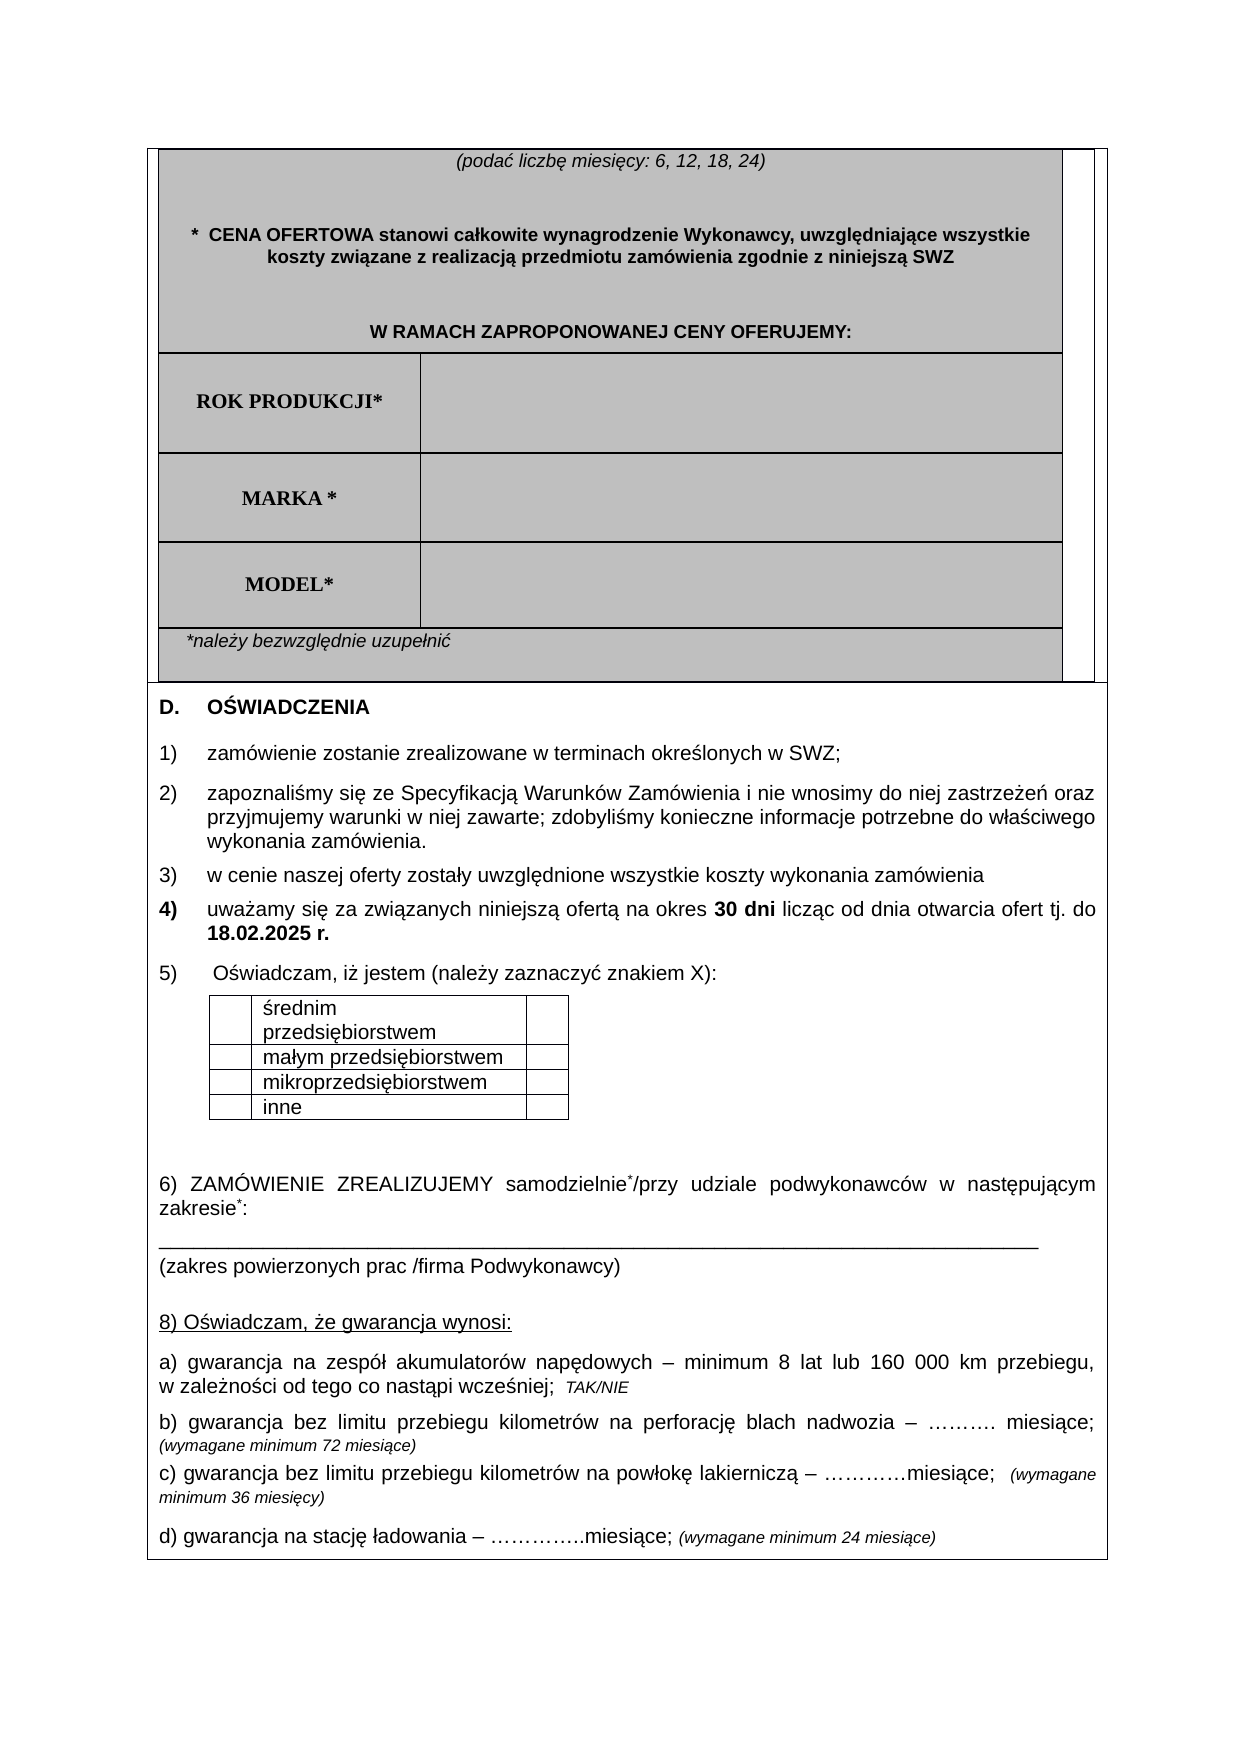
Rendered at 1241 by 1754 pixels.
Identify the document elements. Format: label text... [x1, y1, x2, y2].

table_cell mikroprzedsiębiorstwem [252, 1070, 526, 1094]
table_header średnim przedsiębiorstwem [252, 996, 526, 1044]
table_header [210, 996, 251, 1044]
table_header (podać liczbę miesięcy: 6, 12, 18, 24) * CENA OFERTOWA stanowi całkowite wynagrodzenie Wykonawcy, uwzględniające wszystkie koszty związane z realizacją przedmiotu zamówienia zgodnie z niniejszą SWZ W RAMACH ZAPROPONOWANEJ CENY OFERUJEMY: [159, 150, 1062, 352]
table_cell inne [252, 1095, 526, 1119]
table_cell [527, 1095, 568, 1119]
table_cell CENA OFERTOWA: Niniejszym oferuję realizację przedmiotu zamówienia za CENĘ OFERTOWĄ RYCZAŁTOWĄ***nia za ŁĄCZNĄ CENĘ OFERTOWĄ**riumma w rozdziale III SIWZmacją o podstawie do dysponowania tymi osobami, konania zamówienia, a: [148, 149, 158, 682]
table_header *należy bezwzględnie uzupełnić [159, 629, 1062, 681]
table_header [1063, 150, 1094, 681]
table_cell małym przedsiębiorstwem [252, 1045, 526, 1069]
table_cell OŚWIADCZENIA zamówienie zostanie zrealizowane w terminach określonych w SWZ; zapoznaliśmy się ze Specyfikacją Warunków Zamówienia i nie wnosimy do niej zastrzeżeń oraz przyjmujemy warunki w niej zawarte; zdobyliśmy konieczne informacje potrzebne do właściwego wykonania zamówienia. w cenie naszej oferty zostały uwzględnione wszystkie koszty wykonania zamówienia uważamy się za związanych niniejszą ofertą na okres 30 dni licząc od dnia otwarcia ofert tj. do 18.02.2025 r. Oświadczam, iż jestem (należy zaznaczyć znakiem X): 6) ZAMÓWIENIE ZREALIZUJEMY samodzielnie*/przy udziale podwykonawców w następującym zakresie*: ____________________________________________________________________________ (zakres powierzonych prac /firma Podwykonawcy) 8) Oświadczam, że gwarancja wynosi: a) gwarancja na zespół akumulatorów napędowych – minimum 8 lat lub 160 000 km przebiegu, w zależności od tego co nastąpi wcześniej; TAK/NIE b) gwarancja bez limitu przebiegu kilometrów na perforację blach nadwozia – ………. miesiące; (wymagane minimum 72 miesiące) c) gwarancja bez limitu przebiegu kilometrów na powłokę lakierniczą – …………miesiące; (wymagane minimum 36 miesięcy) d) gwarancja na stację ładowania – …………..miesiące; (wymagane minimum 24 miesiące) [148, 683, 1107, 1559]
table_cell [210, 1045, 251, 1069]
table_header ROK PRODUKCJI* [159, 354, 420, 452]
table_cell [210, 1095, 251, 1119]
table_cell [527, 1070, 568, 1094]
table_cell [421, 543, 1062, 627]
table_cell MODEL* [159, 543, 420, 627]
table_cell MARKA * [159, 454, 420, 541]
table_header [527, 996, 568, 1044]
table_cell [421, 454, 1062, 541]
table_cell CENA OFERTOWA: Niniejszym oferuję realizację przedmiotu zamówienia za CENĘ OFERTOWĄ RYCZAŁTOWĄ***nia za ŁĄCZNĄ CENĘ OFERTOWĄ**riumma w rozdziale III SIWZmacją o podstawie do dysponowania tymi osobami, konania zamówienia, a: [1095, 149, 1107, 682]
table_header [421, 354, 1062, 452]
table_cell [527, 1045, 568, 1069]
table_cell [210, 1070, 251, 1094]
